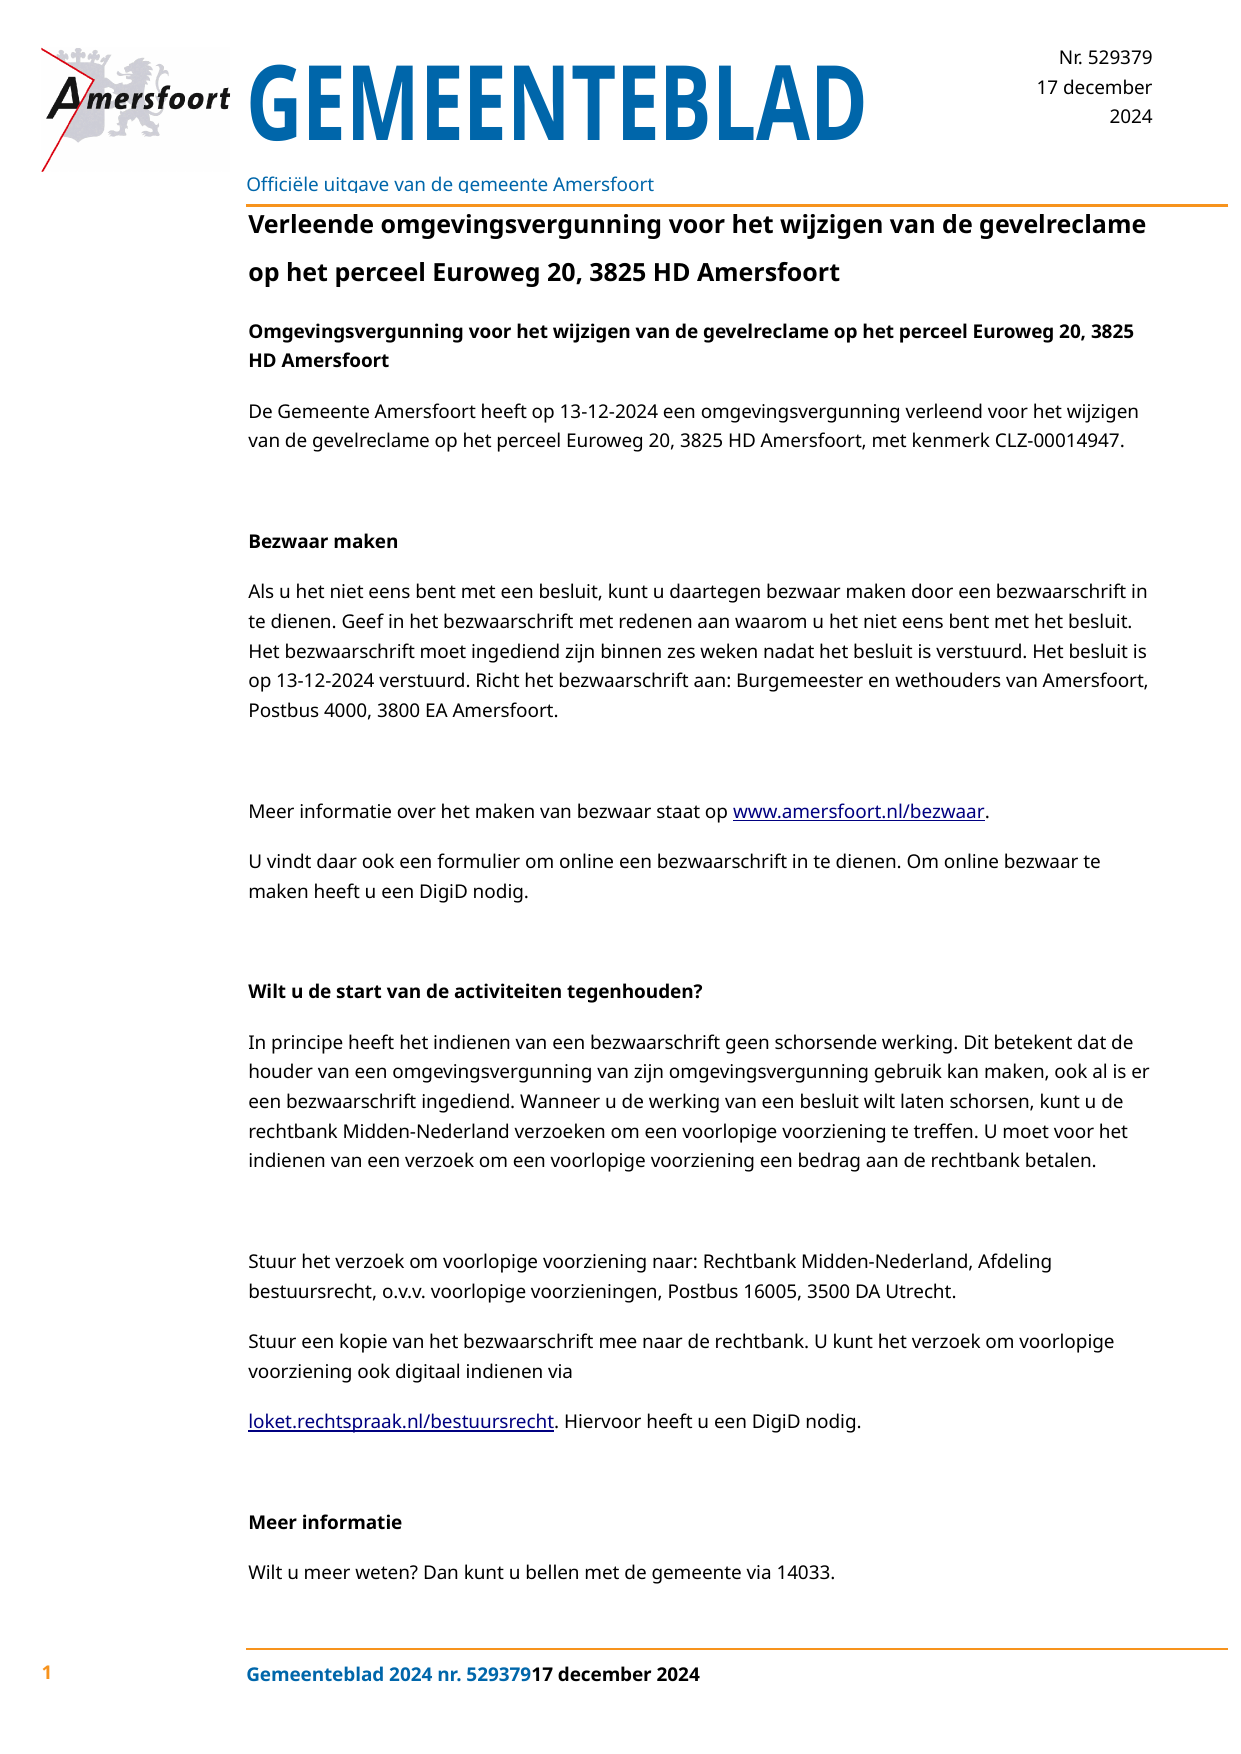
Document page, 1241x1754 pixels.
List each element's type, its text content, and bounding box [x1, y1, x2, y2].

text Wilt u de start van de activiteiten tegenhouden? [248, 979, 1152, 1004]
text Verleende omgevingsvergunning voor het wijzigen van de gevelreclame op het perceel Euroweg 20, 3825 HD Amersfoort [248, 207, 1152, 288]
text Wilt u meer weten? Dan kunt u bellen met de gemeente via 14033. [248, 1559, 1152, 1585]
text Bezwaar maken [248, 528, 1152, 554]
text U vindt daar ook een formulier om online een bezwaarschrift in te dienen. Om online bezwaar te maken heeft u een DigiD nodig. [248, 848, 1152, 904]
text Meer informatie [248, 1509, 1152, 1535]
text De Gemeente Amersfoort heeft op 13-12-2024 een omgevingsvergunning verleend voor het wijzigen van de gevelreclame op het perceel Euroweg 20, 3825 HD Amersfoort, met kenmerk CLZ-00014947. [248, 398, 1152, 453]
text In principe heeft het indienen van een bezwaarschrift geen schorsende werking. Dit betekent dat de houder van een omgevingsvergunning van zijn omgevingsvergunning gebruik kan maken, ook al is er een bezwaarschrift ingediend. Wanneer u de werking van een besluit wilt laten schorsen, kunt u de rechtbank Midden-Nederland verzoeken om een voorlopige voorziening te treffen. U moet voor het indienen van een verzoek om een voorlopige voorziening een bedrag aan de rechtbank betalen. [248, 1029, 1152, 1173]
text Als u het niet eens bent met een besluit, kunt u daartegen bezwaar maken door een bezwaarschrift in te dienen. Geef in het bezwaarschrift met redenen aan waarom u het niet eens bent met het besluit. Het bezwaarschrift moet ingediend zijn binnen zes weken nadat het besluit is verstuurd. Het besluit is op 13-12-2024 verstuurd. Richt het bezwaarschrift aan: Burgemeester en wethouders van Amersfoort, Postbus 4000, 3800 EA Amersfoort. [248, 579, 1152, 723]
text loket.rechtspraak.nl/bestuursrecht. Hiervoor heeft u een DigiD nodig. [248, 1408, 1152, 1434]
text Meer informatie over het maken van bezwaar staat op www.amersfoort.nl/bezwaar. [248, 798, 1152, 824]
text Stuur een kopie van het bezwaarschrift mee naar de rechtbank. U kunt het verzoek om voorlopige voorziening ook digitaal indienen via [248, 1328, 1152, 1384]
text Omgevingsvergunning voor het wijzigen van de gevelreclame op het perceel Euroweg 20, 3825 HD Amersfoort [248, 318, 1152, 373]
picture [41, 47, 231, 172]
text Stuur het verzoek om voorlopige voorziening naar: Rechtbank Midden-Nederland, Afdeling bestuursrecht, o.v.v. voorlopige voorzieningen, Postbus 16005, 3500 DA Utrecht. [248, 1248, 1152, 1304]
